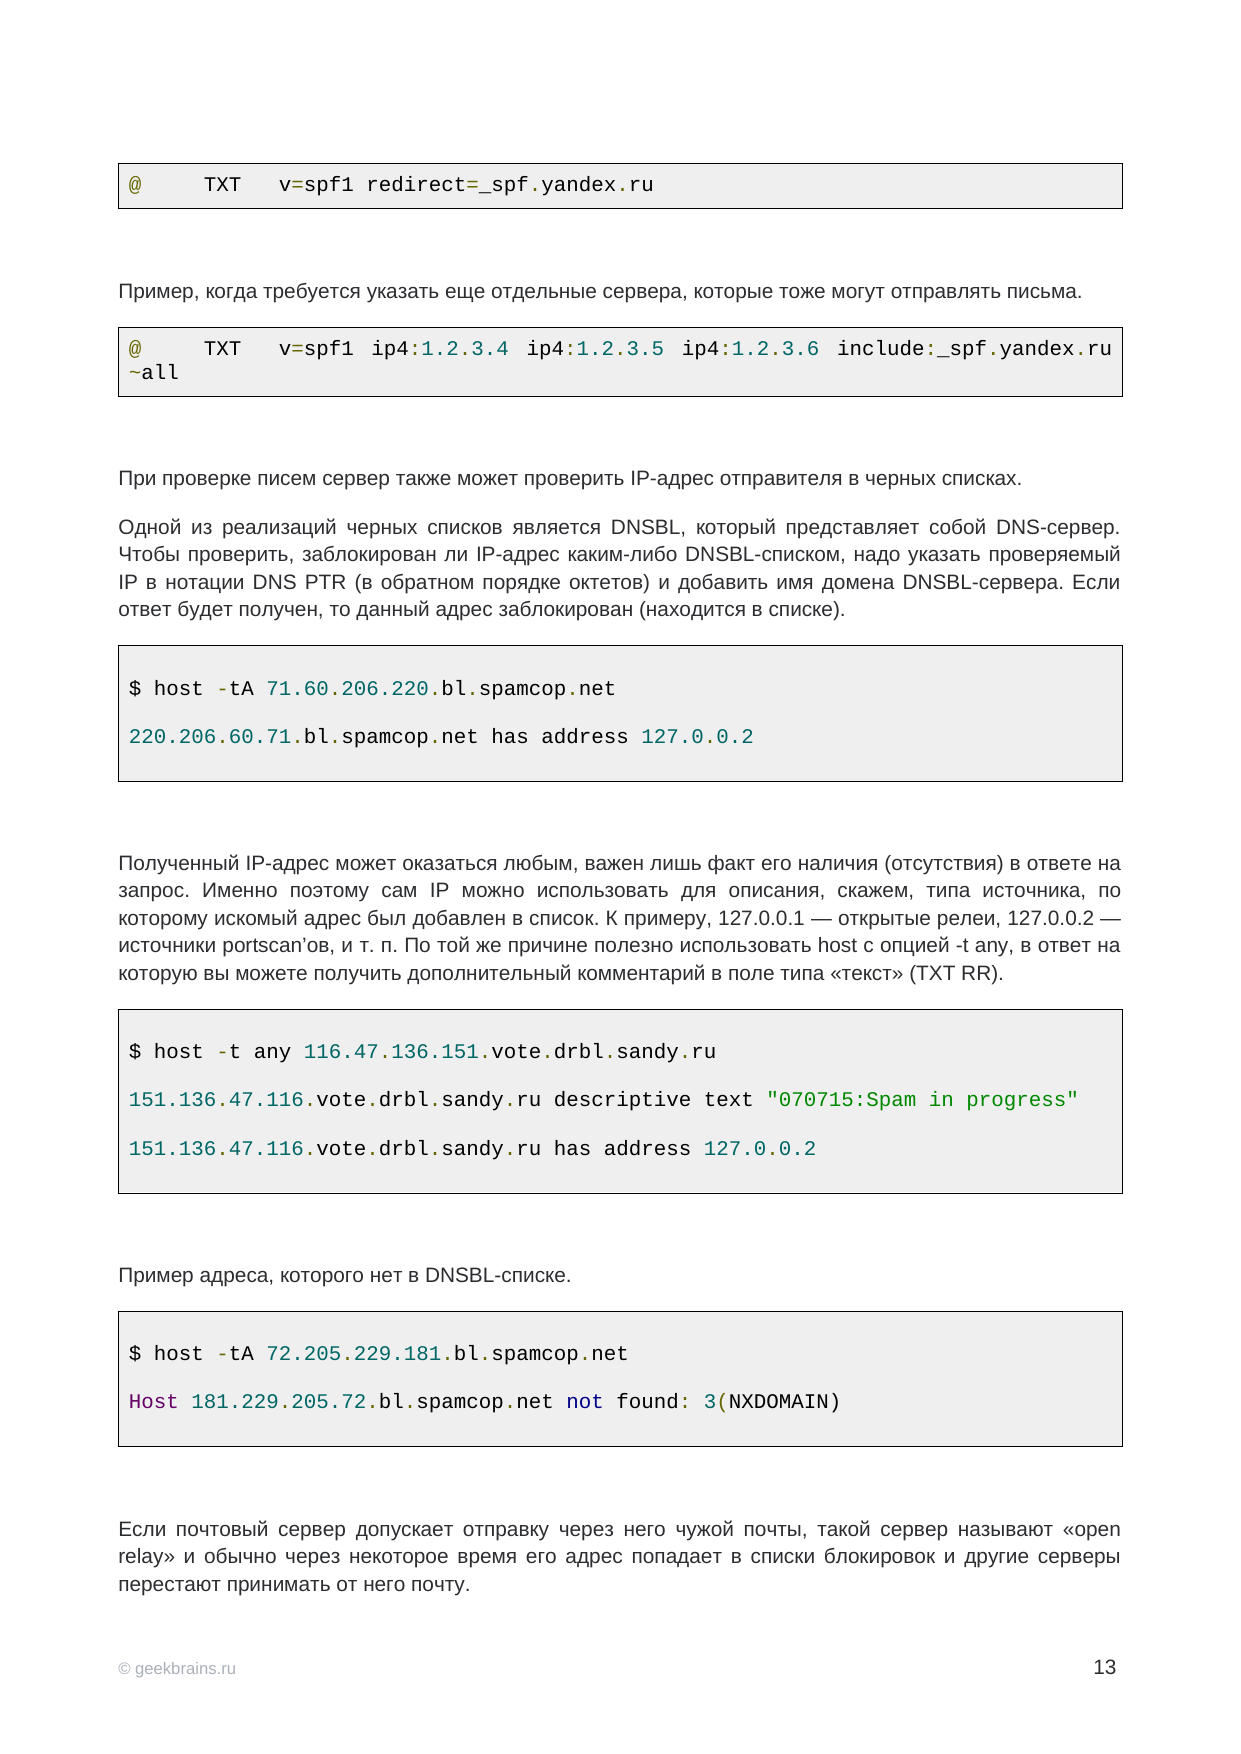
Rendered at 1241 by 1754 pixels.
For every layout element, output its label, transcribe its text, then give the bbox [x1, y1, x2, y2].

table_header $ host -tA 71.60.206.220.bl.spamcop.net 220.206.60.71.bl.spamcop.net has address 127.0.0.2 [119, 646, 1122, 781]
table_header $ host -tA 72.205.229.181.bl.spamcop.net Host 181.229.205.72.bl.spamcop.net not found: 3(NXDOMAIN) [119, 1312, 1122, 1446]
text Пример адреса, которого нет в DNSBL-списке. [118, 1263, 1122, 1287]
text При проверке писем сервер также может проверить IP-адрес отправителя в черных списках. [118, 466, 1122, 490]
text Полученный IP-адрес может оказаться любым, важен лишь факт его наличия (отсутствия) в ответе на запрос. Именно поэтому сам IP можно использовать для описания, скажем, типа источника, по которому искомый адрес был добавлен в список. К примеру, 127.0.0.1 — открытые релеи, 127.0.0.2 — источники portscan’ов, и т. п. По той же причине полезно использовать host с опцией -t any, в ответ на которую вы можете получить дополнительный комментарий в поле типа «текст» (TXT RR). [118, 851, 1122, 985]
table_header $ host -t any 116.47.136.151.vote.drbl.sandy.ru 151.136.47.116.vote.drbl.sandy.ru descriptive text "070715:Spam in progress" 151.136.47.116.vote.drbl.sandy.ru has address 127.0.0.2 [119, 1010, 1122, 1192]
text Пример, когда требуется указать еще отдельные сервера, которые тоже могут отправлять письма. [118, 278, 1122, 302]
table_header @ TXT v=spf1 ip4:1.2.3.4 ip4:1.2.3.5 ip4:1.2.3.6 include:_spf.yandex.ru ~all [119, 328, 1122, 396]
table_header @ TXT v=spf1 redirect=_spf.yandex.ru [119, 164, 1122, 208]
text Если почтовый сервер допускает отправку через него чужой почты, такой сервер называют «open relay» и обычно через некоторое время его адрес попадает в списки блокировок и другие серверы перестают принимать от него почту. [118, 1516, 1122, 1595]
text Одной из реализаций черных списков является DNSBL, который представляет собой DNS-сервер. Чтобы проверить, заблокирован ли IP-адрес каким-либо DNSBL-списком, надо указать проверяемый IP в нотации DNS PTR (в обратном порядке октетов) и добавить имя домена DNSBL-сервера. Если ответ будет получен, то данный адрес заблокирован (находится в списке). [118, 514, 1122, 621]
